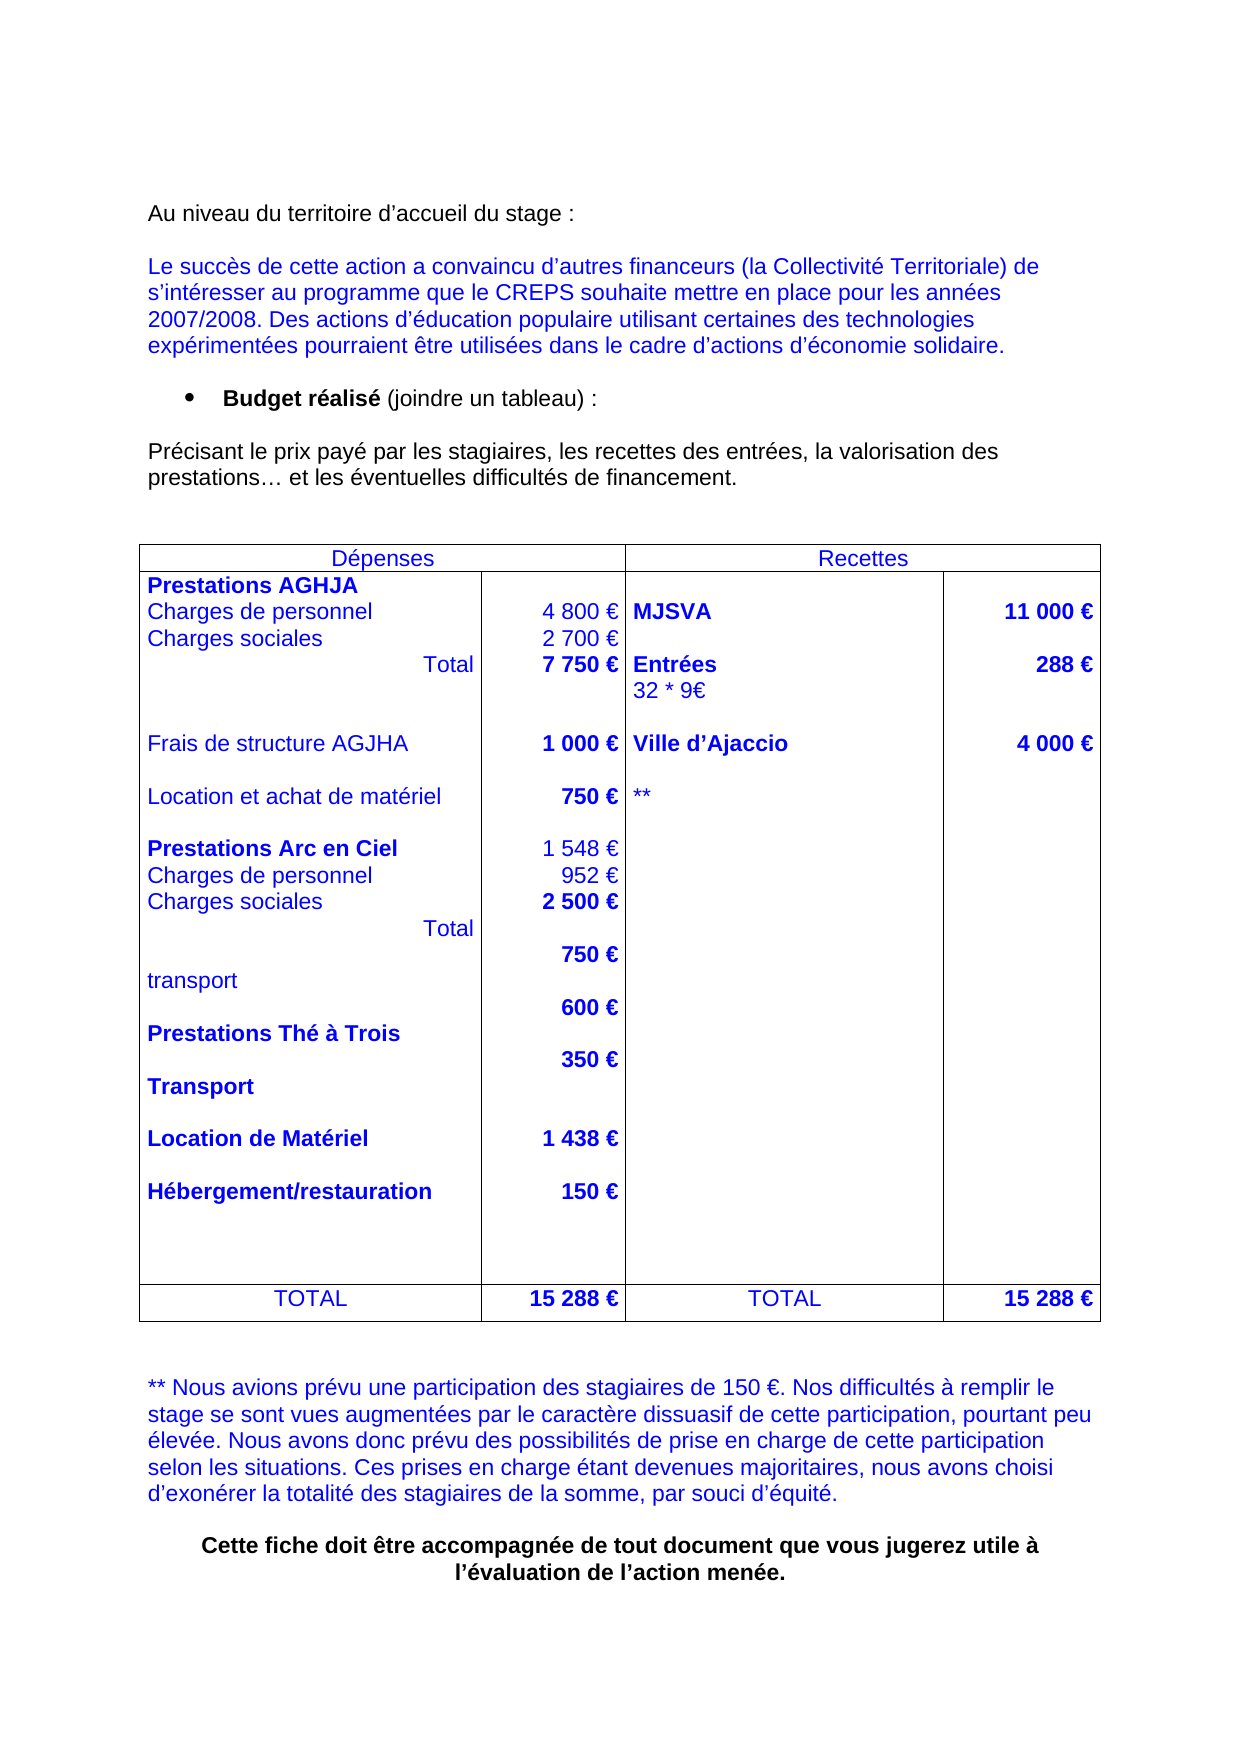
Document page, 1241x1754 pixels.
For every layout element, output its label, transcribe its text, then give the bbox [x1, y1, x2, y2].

text Le succès de cette action a convaincu d’autres financeurs (la Collectivité Territoriale) de s’intéresser au programme que le CREPS souhaite mettre en place pour les années 2007/2008. Des actions d’éducation populaire utilisant certaines des technologies expérimentées pourraient être utilisées dans le cadre d’actions d’économie solidaire. [148, 253, 1092, 358]
text Au niveau du territoire d’accueil du stage : [148, 200, 1092, 227]
table_cell TOTAL [140, 1285, 481, 1321]
table_cell TOTAL [626, 1285, 943, 1321]
table_cell Prestations AGHJA Charges de personnel Charges sociales Total Frais de structure AGJHA Location et achat de matériel Prestations Arc en Ciel Charges de personnel Charges sociales Total transport Prestations Thé à Trois Transport Location de Matériel Hébergement/restauration [140, 572, 481, 1283]
table_cell 4 800 € 2 700 € 7 750 € 1 000 € 750 € 1 548 € 952 € 2 500 € 750 € 600 € 350 € 1 438 € 150 € [482, 572, 625, 1283]
text Cette fiche doit être accompagnée de tout document que vous jugerez utile à l’évaluation de l’action menée. [148, 1532, 1092, 1585]
table_cell 15 288 € [944, 1285, 1100, 1321]
table_cell MJSVA Entrées 32 * 9€ Ville d’Ajaccio ** [626, 572, 943, 1283]
table_header Recettes [626, 545, 1100, 571]
text ** Nous avions prévu une participation des stagiaires de 150 €. Nos difficultés à remplir le stage se sont vues augmentées par le caractère dissuasif de cette participation, pourtant peu élevée. Nous avons donc prévu des possibilités de prise en charge de cette participation selon les situations. Ces prises en charge étant devenues majoritaires, nous avons choisi d’exonérer la totalité des stagiaires de la somme, par souci d’équité. [148, 1374, 1092, 1506]
text Précisant le prix payé par les stagiaires, les recettes des entrées, la valorisation des prestations… et les éventuelles difficultés de financement. [148, 438, 1092, 491]
list Budget réalisé (joindre un tableau) : [185, 385, 1092, 412]
table_cell 15 288 € [482, 1285, 625, 1321]
table_header Dépenses [140, 545, 625, 571]
table_cell 11 000 € 288 € 4 000 € [944, 572, 1100, 1283]
